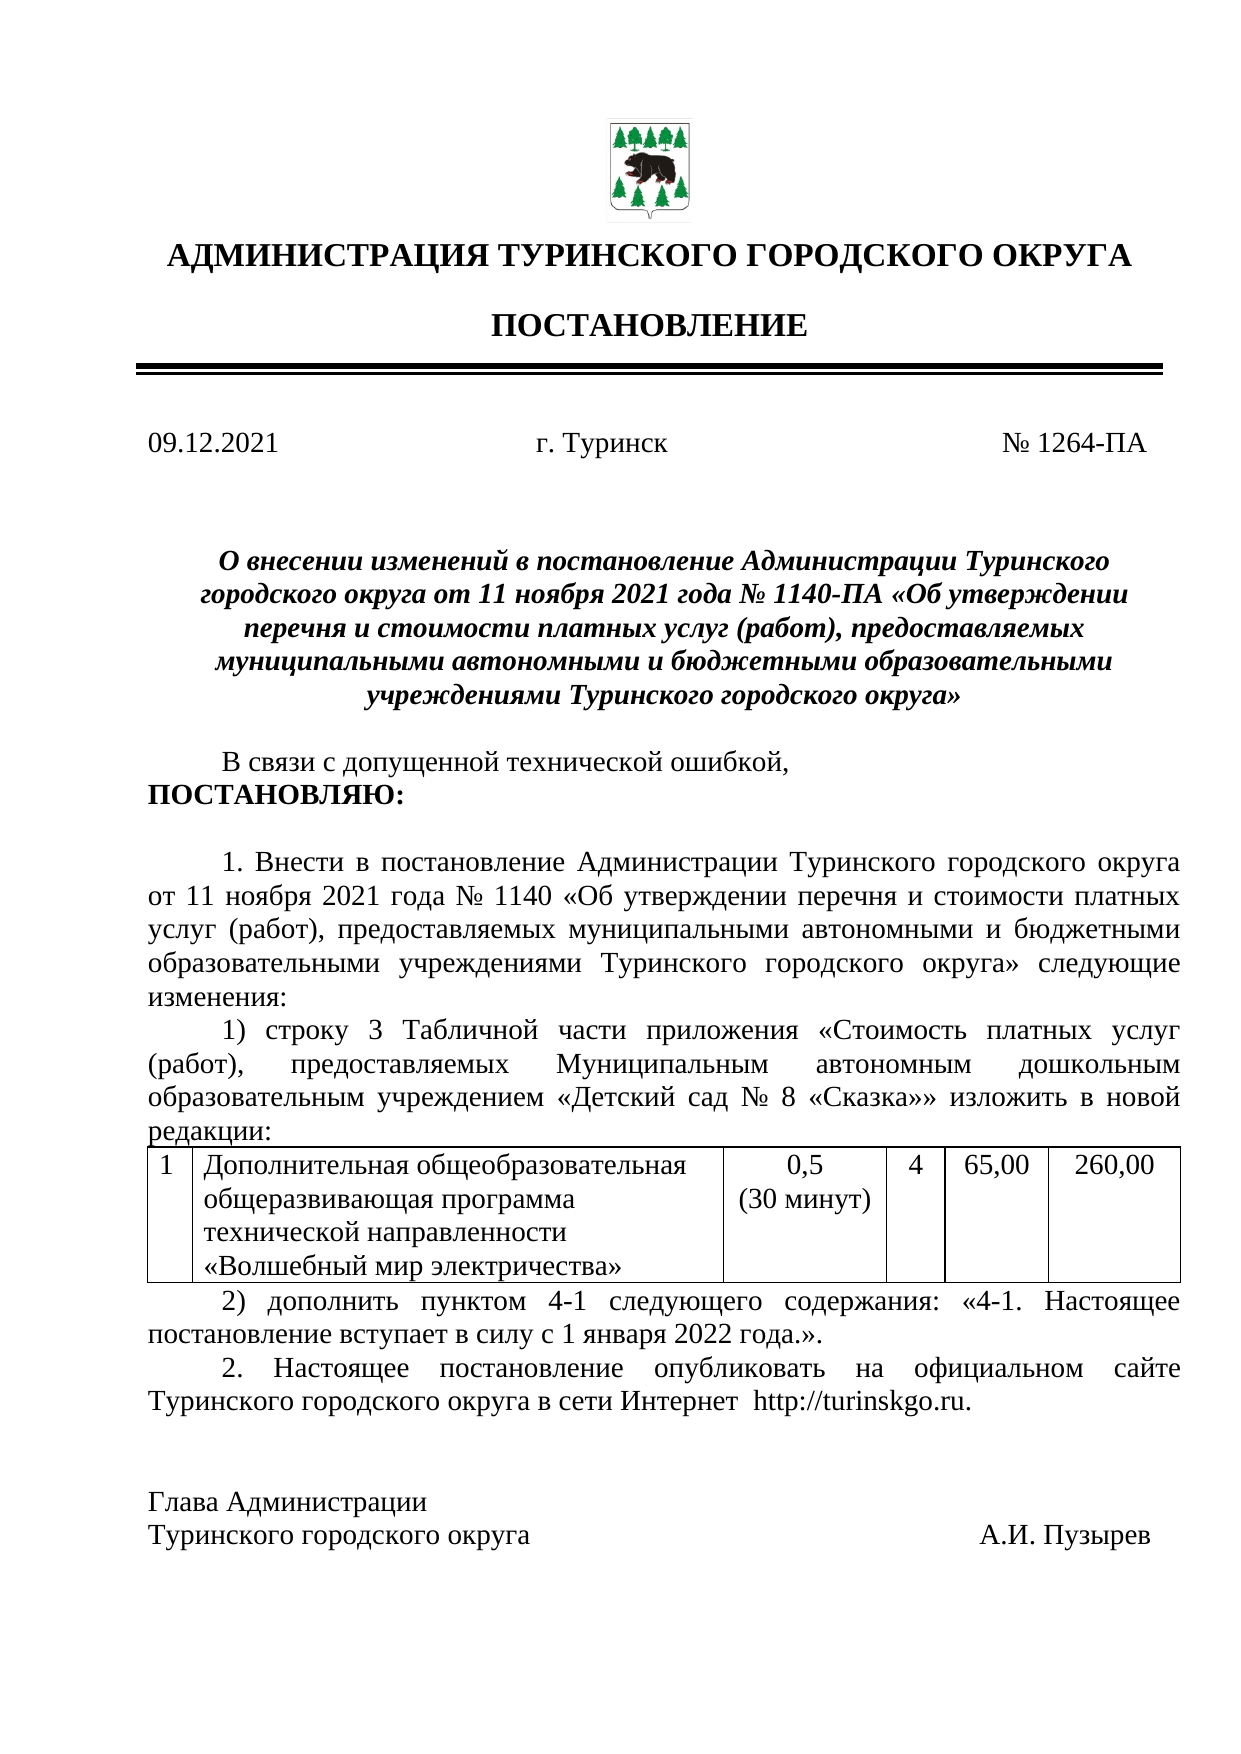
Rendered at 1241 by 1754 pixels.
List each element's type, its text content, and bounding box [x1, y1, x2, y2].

text 1. Внести в постановление Администрации Туринского городского округа от 11 ноября 2021 года № 1140 «Об утверждении перечня и стоимости платных услуг (работ), предоставляемых муниципальными автономными и бюджетными образовательными учреждениями Туринского городского округа» следующие изменения: [148, 844, 1181, 1012]
text В связи с допущенной технической ошибкой, [148, 744, 1181, 777]
text 2) дополнить пунктом 4-1 следующего содержания: «4-1. Настоящее постановление вступает в силу с 1 января 2022 года.». [148, 1283, 1181, 1350]
table_header 65,00 [946, 1148, 1048, 1282]
table_header 4 [887, 1148, 944, 1282]
text Туринского городского округа А.И. Пузырев [148, 1517, 1181, 1551]
table_header 260,00 [1049, 1148, 1180, 1282]
table_header 0,5 (30 минут) [724, 1148, 886, 1282]
text городского округа от 11 ноября 2021 года № 1140-ПА «Об утверждении перечня и стоимости платных услуг (работ), предоставляемых муниципальными автономными и бюджетными образовательными учреждениями Туринского городского округа» [148, 576, 1181, 710]
table_cell 09.12.2021 г. Туринск № 1264-ПА [136, 375, 1163, 476]
table_header АДМИНИСТРАЦИЯ ТУРИНСКОГО ГОРОДСКОГО ОКРУГА ПОСТАНОВЛЕНИЕ [136, 118, 1163, 363]
table_header Дополнительная общеобразовательная общеразвивающая программа технической направленности «Волшебный мир электричества» [193, 1148, 723, 1282]
text 1) строку 3 Табличной части приложения «Стоимость платных услуг (работ), предоставляемых Муниципальным автономным дошкольным образовательным учреждением «Детский сад № 8 «Сказка»» изложить в новой редакции: [148, 1012, 1181, 1146]
text О внесении изменений в постановление Администрации Туринского [148, 543, 1181, 576]
text 2. Настоящее постановление опубликовать на официальном сайте Туринского городского округа в сети Интернет http://turinskgo.ru. [148, 1350, 1181, 1417]
text ПОСТАНОВЛЯЮ: [148, 777, 1181, 811]
picture [606, 118, 693, 223]
text Глава Администрации [148, 1484, 1181, 1517]
table_header 1 [148, 1148, 192, 1282]
